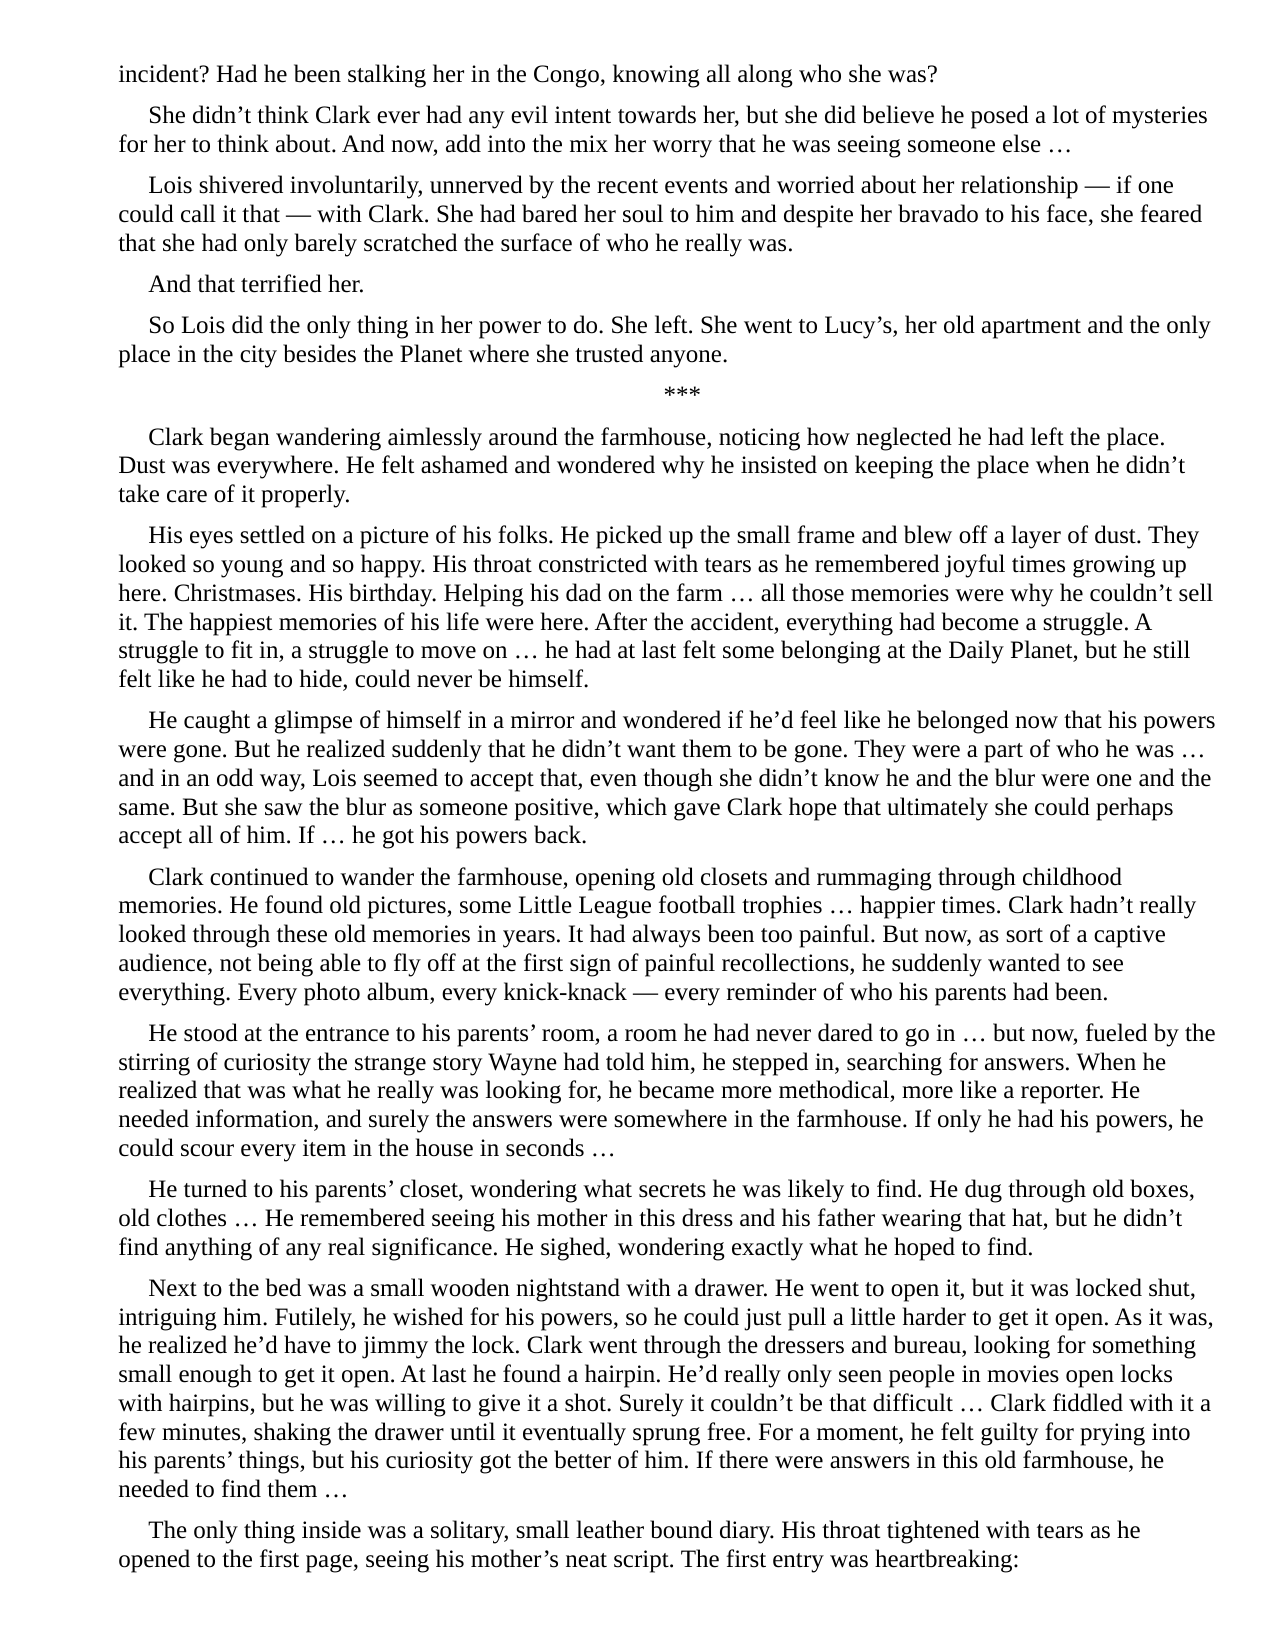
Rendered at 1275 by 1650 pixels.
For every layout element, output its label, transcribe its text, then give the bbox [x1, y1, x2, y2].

text She didn’t think Clark ever had any evil intent towards her, but she did believe he posed a lot of mysteries for her to think about. And now, add into the mix her worry that he was seeing someone else … [118, 100, 1216, 158]
text He caught a glimpse of himself in a mirror and wondered if he’d feel like he belonged now that his powers were gone. But he realized suddenly that he didn’t want them to be gone. They were a part of who he was … and in an odd way, Lois seemed to accept that, even though she didn’t know he and the blur were one and the same. But she saw the blur as someone positive, which gave Clark hope that ultimately she could perhaps accept all of him. If … he got his powers back. [118, 705, 1216, 849]
text His eyes settled on a picture of his folks. He picked up the small frame and blew off a layer of dust. They looked so young and so happy. His throat constricted with tears as he remembered joyful times growing up here. Christmases. His birthday. Helping his dad on the farm … all those memories were why he couldn’t sell it. The happiest memories of his life were here. After the accident, everything had become a struggle. A struggle to fit in, a struggle to move on … he had at last felt some belonging at the Daily Planet, but he still felt like he had to hide, could never be himself. [118, 520, 1216, 693]
text He turned to his parents’ closet, wondering what secrets he was likely to find. He dug through old boxes, old clothes … He remembered seeing his mother in this dress and his father wearing that hat, but he didn’t find anything of any real significance. He sighed, wondering exactly what he hoped to find. [118, 1174, 1216, 1260]
text Clark began wandering aimlessly around the farmhouse, noticing how neglected he had left the place. Dust was everywhere. He felt ashamed and wondered why he insisted on keeping the place when he didn’t take care of it properly. [118, 422, 1216, 508]
text He stood at the entrance to his parents’ room, a room he had never dared to go in … but now, fueled by the stirring of curiosity the strange story Wayne had told him, he stepped in, searching for answers. When he realized that was what he really was looking for, he became more methodical, more like a reporter. He needed information, and surely the answers were somewhere in the farmhouse. If only he had his powers, he could scour every item in the house in seconds … [118, 1018, 1216, 1162]
text Lois shivered involuntarily, unnerved by the recent events and worried about her relationship — if one could call it that — with Clark. She had bared her soul to him and despite her bravado to his face, she feared that she had only barely scratched the surface of who he really was. [118, 170, 1216, 257]
text Next to the bed was a small wooden nightstand with a drawer. He went to open it, but it was locked shut, intriguing him. Futilely, he wished for his powers, so he could just pull a little harder to get it open. As it was, he realized he’d have to jimmy the lock. Clark went through the dressers and bureau, looking for something small enough to get it open. At last he found a hairpin. He’d really only seen people in movies open locks with hairpins, but he was willing to give it a shot. Surely it couldn’t be that difficult … Clark fiddled with it a few minutes, shaking the drawer until it eventually sprung free. For a moment, he felt guilty for prying into his parents’ things, but his curiosity got the better of him. If there were answers in this old farmhouse, he needed to find them … [118, 1273, 1216, 1503]
text So Lois did the only thing in her power to do. She left. She went to Lucy’s, her old apartment and the only place in the city besides the Planet where she trusted anyone. [118, 310, 1216, 368]
text The only thing inside was a solitary, small leather bound diary. His throat tightened with tears as he opened to the first page, seeing his mother’s neat script. The first entry was heartbreaking: [118, 1515, 1216, 1573]
text *** [118, 380, 1216, 409]
text incident? Had he been stalking her in the Congo, knowing all along who she was? [118, 59, 1216, 88]
text And that terrified her. [118, 269, 1216, 298]
text Clark continued to wander the farmhouse, opening old closets and rummaging through childhood memories. He found old pictures, some Little League football trophies … happier times. Clark hadn’t really looked through these old memories in years. It had always been too painful. But now, as sort of a captive audience, not being able to fly off at the first sign of painful recollections, he suddenly wanted to see everything. Every photo album, every knick-knack — every reminder of who his parents had been. [118, 862, 1216, 1005]
